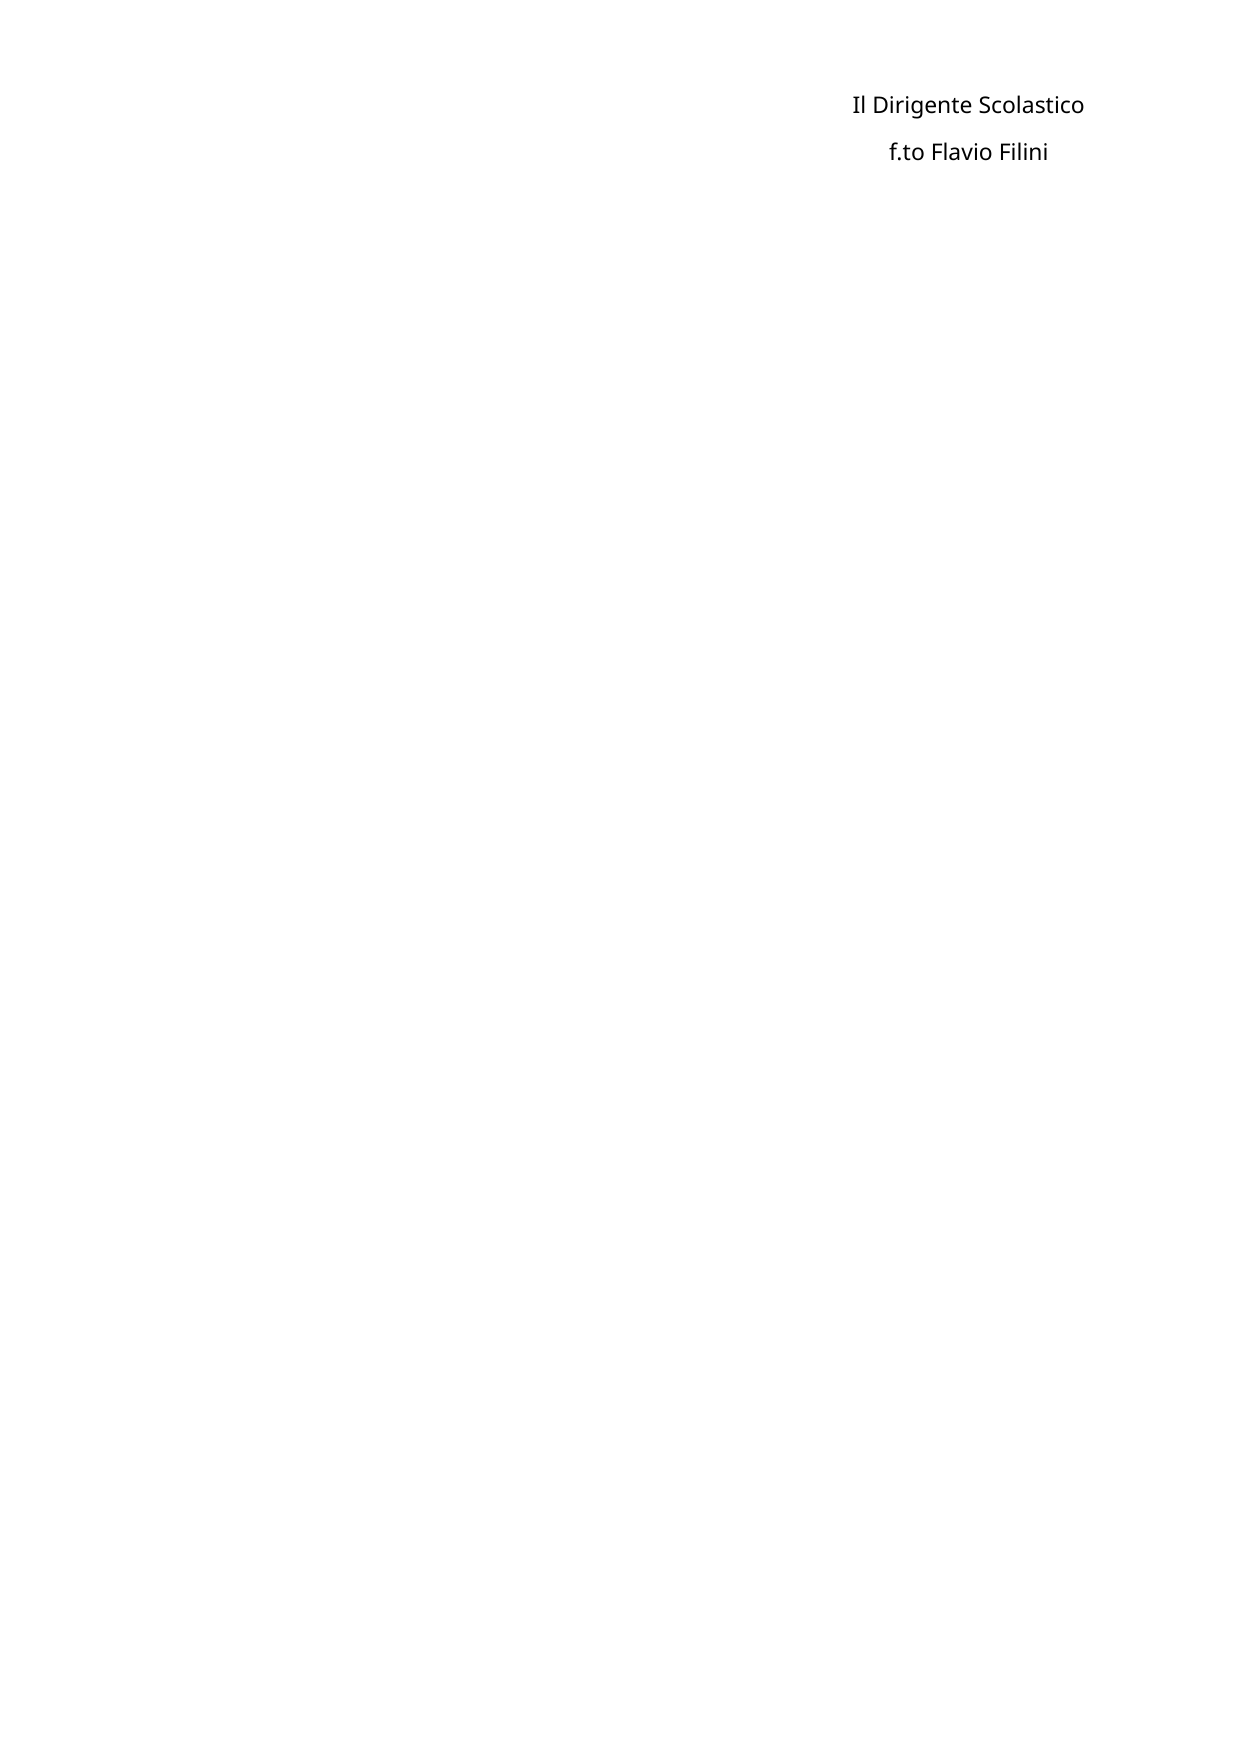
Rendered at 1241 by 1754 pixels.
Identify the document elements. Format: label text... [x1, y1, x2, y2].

text Il Dirigente Scolastico [815, 88, 1122, 120]
text f.to Flavio Filini [815, 135, 1122, 167]
